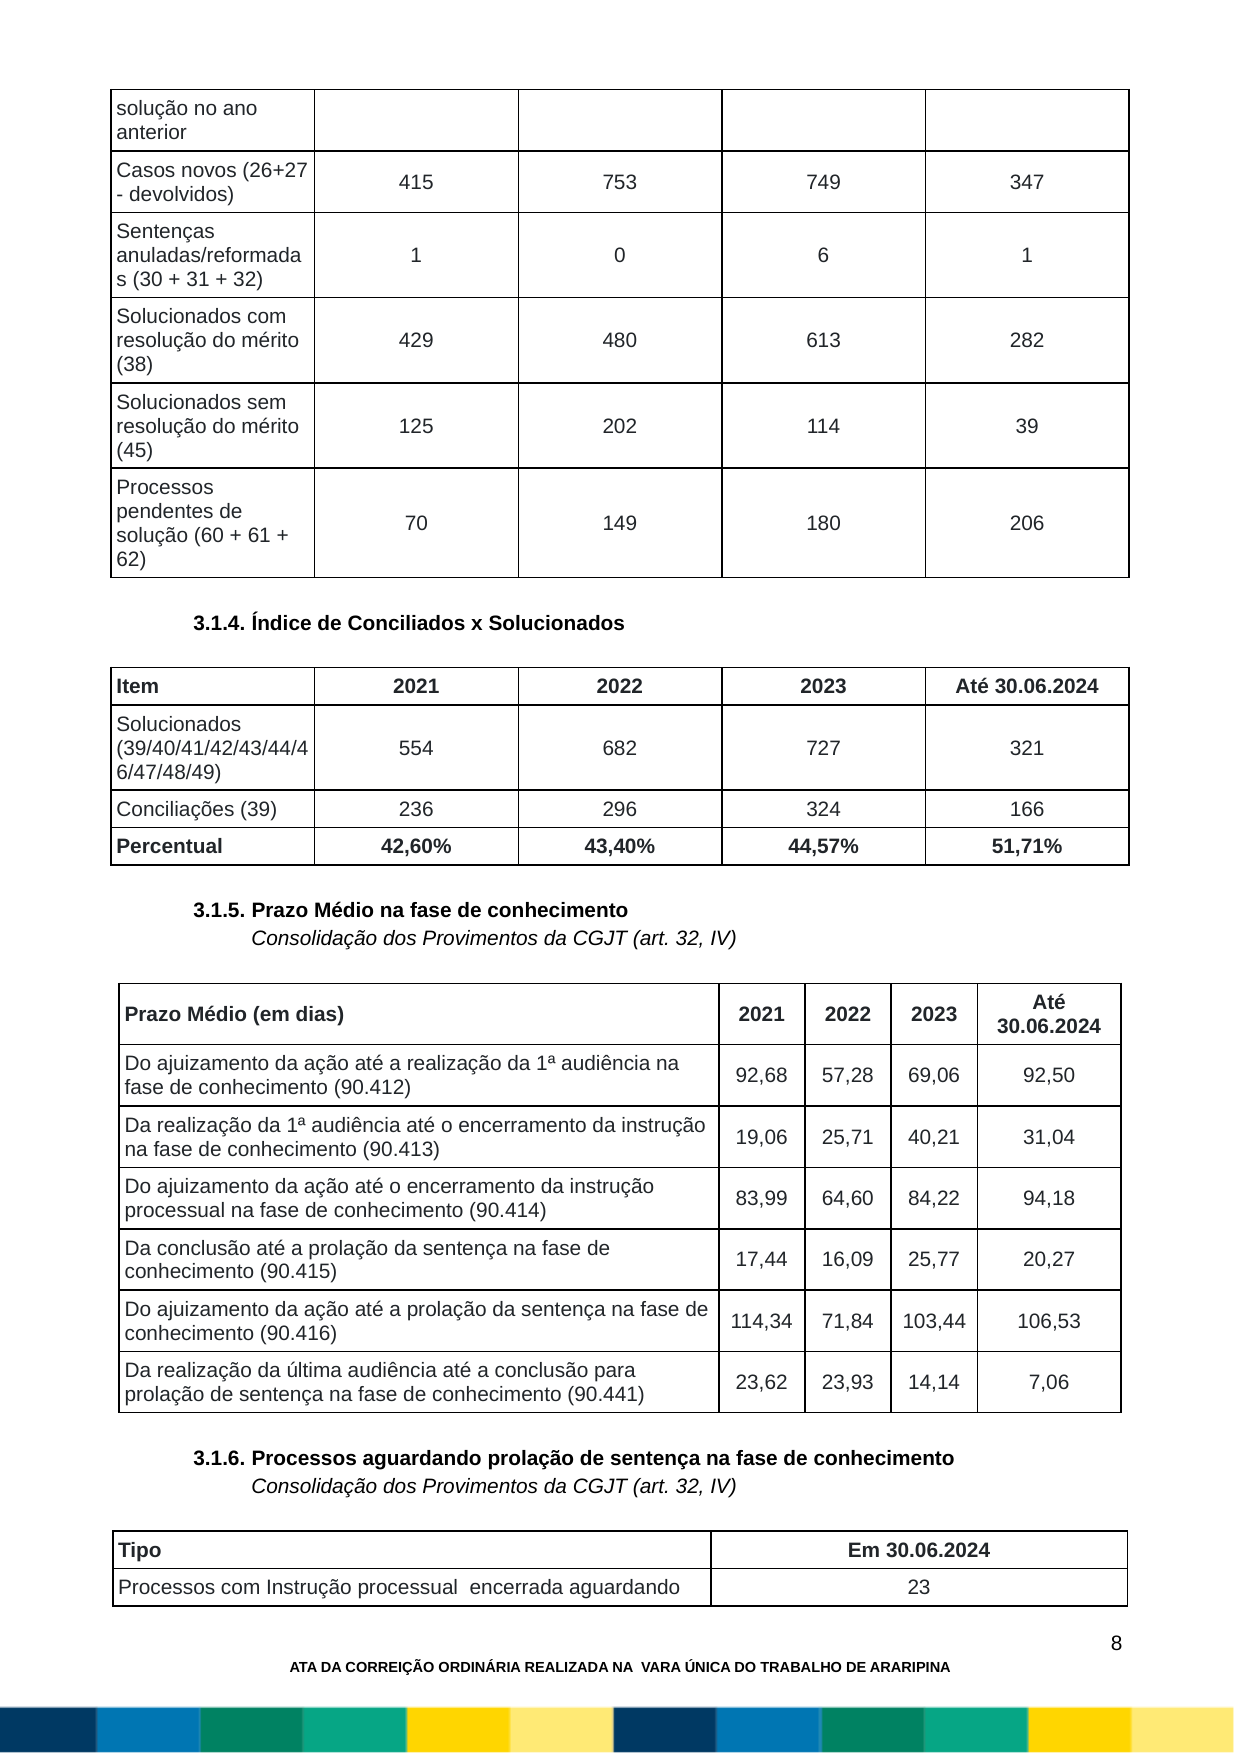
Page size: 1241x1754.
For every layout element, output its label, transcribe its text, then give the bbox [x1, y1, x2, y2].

table_cell Processos com Instrução processual encerrada aguardando [114, 1569, 710, 1605]
table_cell 31,04 [978, 1107, 1120, 1166]
text Consolidação dos Provimentos da CGJT (art. 32, IV) [118, 926, 1122, 950]
table_cell 20,27 [978, 1230, 1120, 1289]
table_cell 682 [519, 706, 721, 789]
table_cell 282 [926, 298, 1128, 382]
table_cell 727 [723, 706, 925, 789]
table_header 2021 [720, 984, 804, 1044]
table_cell 57,28 [806, 1045, 890, 1105]
table_cell solução no ano anterior [112, 90, 314, 150]
table_cell [519, 90, 721, 150]
table_cell 16,09 [806, 1230, 890, 1289]
table_header 2022 [806, 984, 890, 1044]
table_cell 69,06 [892, 1045, 977, 1105]
table_cell Do ajuizamento da ação até a realização da 1ª audiência na fase de conhecimento (90.412) [120, 1045, 718, 1105]
table_cell 206 [926, 469, 1128, 577]
table_cell 613 [723, 298, 925, 382]
table_cell 6 [723, 213, 925, 297]
table_cell 83,99 [720, 1168, 804, 1228]
table_cell 23,93 [806, 1352, 890, 1412]
table_cell Solucionados sem resolução do mérito (45) [112, 384, 314, 467]
table_cell 166 [926, 791, 1128, 827]
table_header Até 30.06.2024 [926, 668, 1128, 704]
table_cell Solucionados (39/40/41/42/43/44/46/47/48/49) [112, 706, 314, 789]
table_cell 429 [315, 298, 518, 382]
table_cell 40,21 [892, 1107, 977, 1166]
table_cell 92,68 [720, 1045, 804, 1105]
table_cell 180 [723, 469, 925, 577]
table_cell 749 [723, 152, 925, 211]
table_header Item [112, 668, 314, 704]
table_cell 149 [519, 469, 721, 577]
table_cell 480 [519, 298, 721, 382]
table_header Em 30.06.2024 [712, 1532, 1127, 1567]
table_cell 114,34 [720, 1291, 804, 1351]
list Processos aguardando prolação de sentença na fase de conhecimento [193, 1446, 1122, 1470]
table_cell 43,40% [519, 828, 721, 864]
table_cell Solucionados com resolução do mérito (38) [112, 298, 314, 382]
table_cell 347 [926, 152, 1128, 211]
table_cell 554 [315, 706, 518, 789]
table_cell 44,57% [723, 828, 925, 864]
table_cell 84,22 [892, 1168, 977, 1228]
table_cell 415 [315, 152, 518, 211]
table_cell Do ajuizamento da ação até a prolação da sentença na fase de conhecimento (90.416) [120, 1291, 718, 1351]
table_header 2023 [892, 984, 977, 1044]
table_cell 1 [926, 213, 1128, 297]
table_header Tipo [114, 1532, 710, 1567]
table_header 2021 [315, 668, 518, 704]
table_cell Da conclusão até a prolação da sentença na fase de conhecimento (90.415) [120, 1230, 718, 1289]
table_cell 51,71% [926, 828, 1128, 864]
table_cell 19,06 [720, 1107, 804, 1166]
list Índice de Conciliados x Solucionados [193, 610, 1122, 634]
table_cell 17,44 [720, 1230, 804, 1289]
table_cell [315, 90, 518, 150]
table_cell 236 [315, 791, 518, 827]
table_cell Sentenças anuladas/reformadas (30 + 31 + 32) [112, 213, 314, 297]
table_cell Processos pendentes de solução (60 + 61 + 62) [112, 469, 314, 577]
table_cell 42,60% [315, 828, 518, 864]
table_cell 125 [315, 384, 518, 467]
table_cell 321 [926, 706, 1128, 789]
table_cell 1 [315, 213, 518, 297]
table_cell 25,77 [892, 1230, 977, 1289]
table_cell 70 [315, 469, 518, 577]
table_cell [723, 90, 925, 150]
table_cell 94,18 [978, 1168, 1120, 1228]
table_cell 324 [723, 791, 925, 827]
table_cell Da realização da 1ª audiência até o encerramento da instrução na fase de conhecimento (90.413) [120, 1107, 718, 1166]
table_header Até 30.06.2024 [978, 984, 1120, 1044]
table_cell Percentual [112, 828, 314, 864]
table_cell Do ajuizamento da ação até o encerramento da instrução processual na fase de conhecimento (90.414) [120, 1168, 718, 1228]
table_cell 0 [519, 213, 721, 297]
table_cell 23 [712, 1569, 1127, 1605]
table_cell 71,84 [806, 1291, 890, 1351]
table_cell [926, 90, 1128, 150]
table_cell Da realização da última audiência até a conclusão para prolação de sentença na fase de conhecimento (90.441) [120, 1352, 718, 1412]
table_cell 64,60 [806, 1168, 890, 1228]
table_cell 92,50 [978, 1045, 1120, 1105]
table_cell 25,71 [806, 1107, 890, 1166]
table_cell Conciliações (39) [112, 791, 314, 827]
table_cell 14,14 [892, 1352, 977, 1412]
table_cell 753 [519, 152, 721, 211]
table_cell 106,53 [978, 1291, 1120, 1351]
table_cell 7,06 [978, 1352, 1120, 1412]
table_cell 39 [926, 384, 1128, 467]
picture [0, 1705, 1241, 1754]
text Consolidação dos Provimentos da CGJT (art. 32, IV) [118, 1474, 1122, 1498]
table_header 2022 [519, 668, 721, 704]
table_header Prazo Médio (em dias) [120, 984, 718, 1044]
table_cell 103,44 [892, 1291, 977, 1351]
table_cell 114 [723, 384, 925, 467]
list Prazo Médio na fase de conhecimento [193, 898, 1122, 922]
table_cell 296 [519, 791, 721, 827]
table_header 2023 [723, 668, 925, 704]
table_cell 23,62 [720, 1352, 804, 1412]
table_cell 202 [519, 384, 721, 467]
table_cell Casos novos (26+27 - devolvidos) [112, 152, 314, 211]
